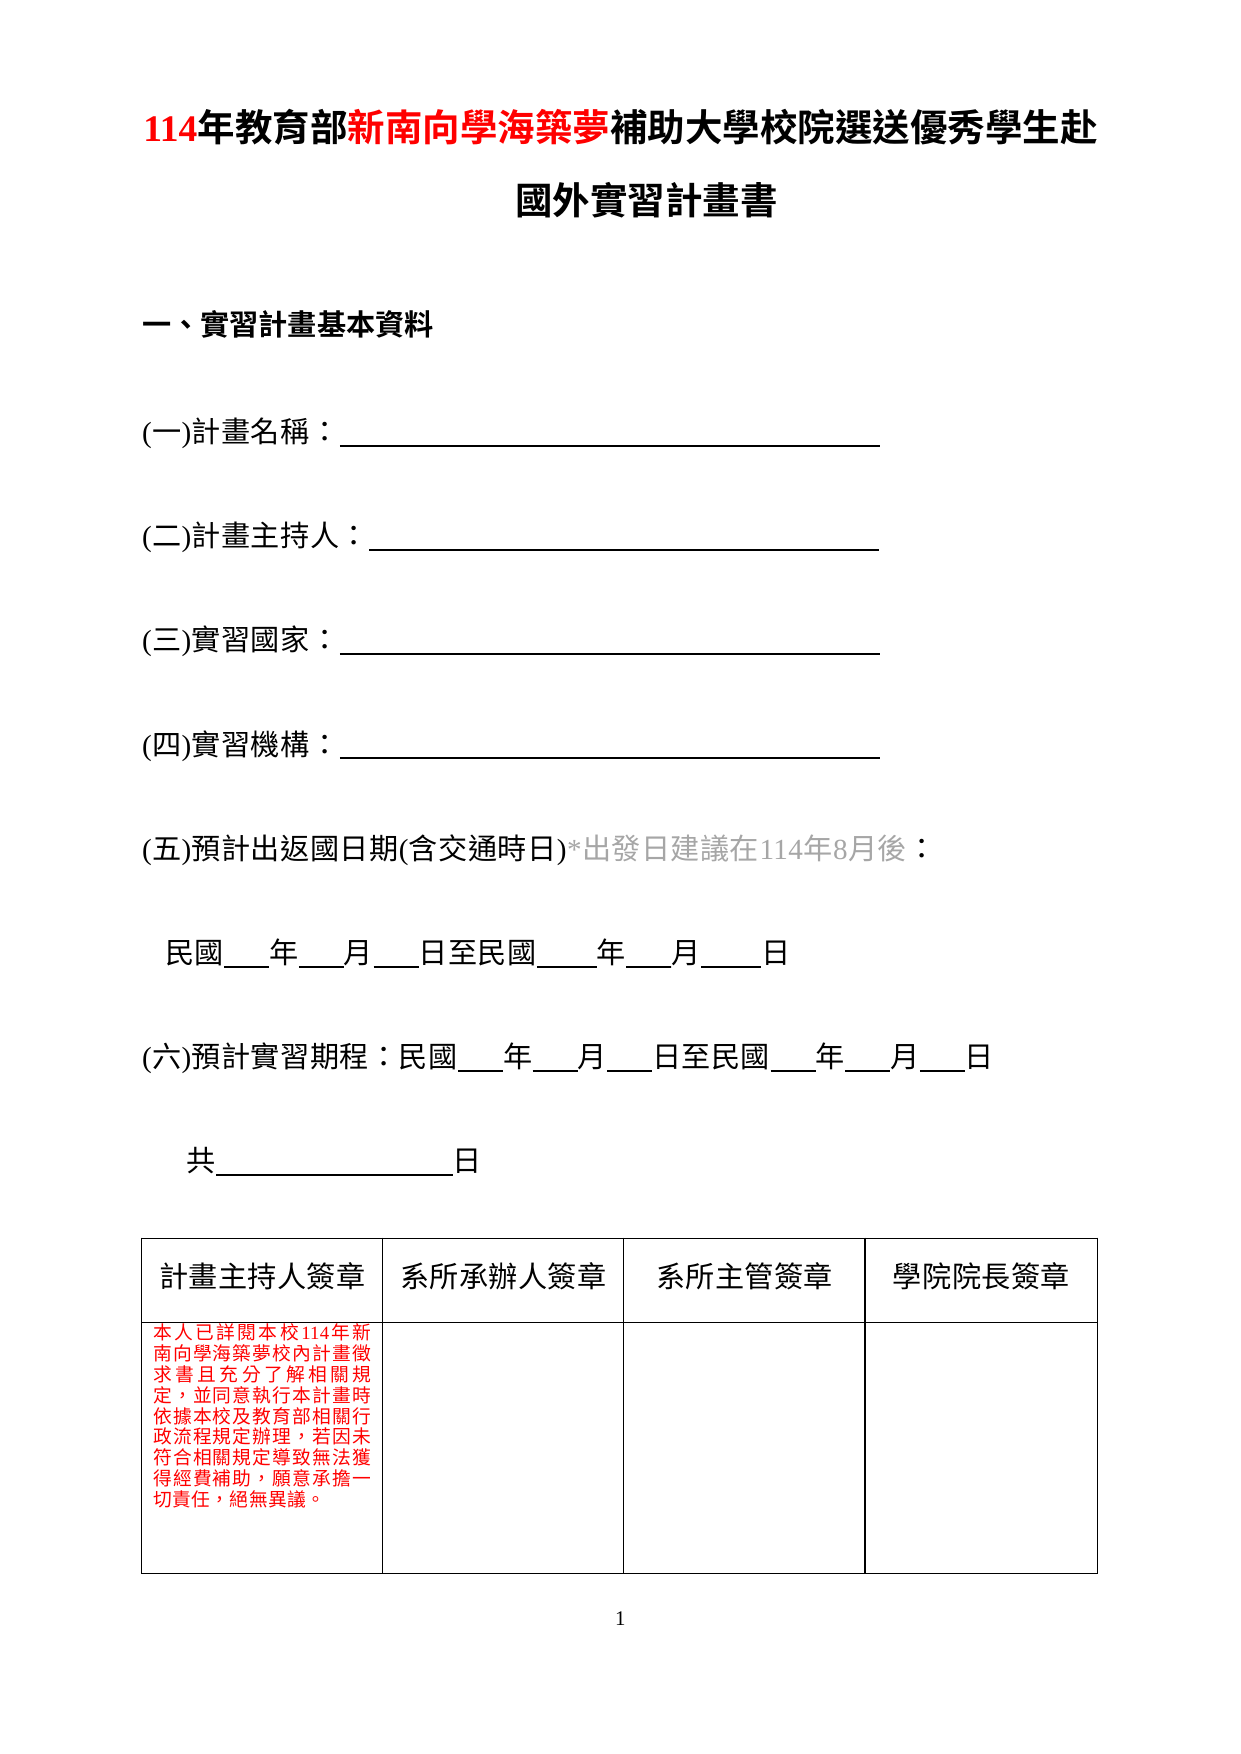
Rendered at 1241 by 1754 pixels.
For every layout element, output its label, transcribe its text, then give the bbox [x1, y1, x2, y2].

text (三)實習國家： [142, 567, 1098, 672]
table_header 學院院長簽章 [866, 1239, 1097, 1322]
table_cell 本人已詳閱本校114年新南向學海築夢校內計畫徵求書且充分了解相關規定，並同意執行本計畫時依據本校及教育部相關行政流程規定辦理，若因未符合相關規定導致無法獲得經費補助，願意承擔一切責任，絕無異議。 [142, 1323, 382, 1573]
text 一、實習計畫基本資料 [142, 302, 1098, 344]
text 民國 年 月 日至民國 年 月 日 [142, 880, 1098, 984]
text (四)實習機構： [142, 672, 1098, 776]
table_header 計畫主持人簽章 [142, 1239, 382, 1322]
table_cell [866, 1323, 1097, 1573]
text (六)預計實習期程：民國 年 月 日至民國 年 月 日 [142, 984, 1098, 1088]
table_header 系所承辦人簽章 [383, 1239, 623, 1322]
text (一)計畫名稱： [142, 359, 1098, 463]
text 共 日 [127, 1088, 1098, 1192]
table_cell [383, 1323, 623, 1573]
text (二)計畫主持人： [142, 463, 1098, 567]
text (五)預計出返國日期(含交通時日)*出發日建議在114年8月後： [142, 776, 1098, 880]
table_header 系所主管簽章 [624, 1239, 864, 1322]
text 114年教育部新南向學海築夢補助大學校院選送優秀學生赴國外實習計畫書 [142, 97, 1098, 225]
table_cell [624, 1323, 864, 1573]
